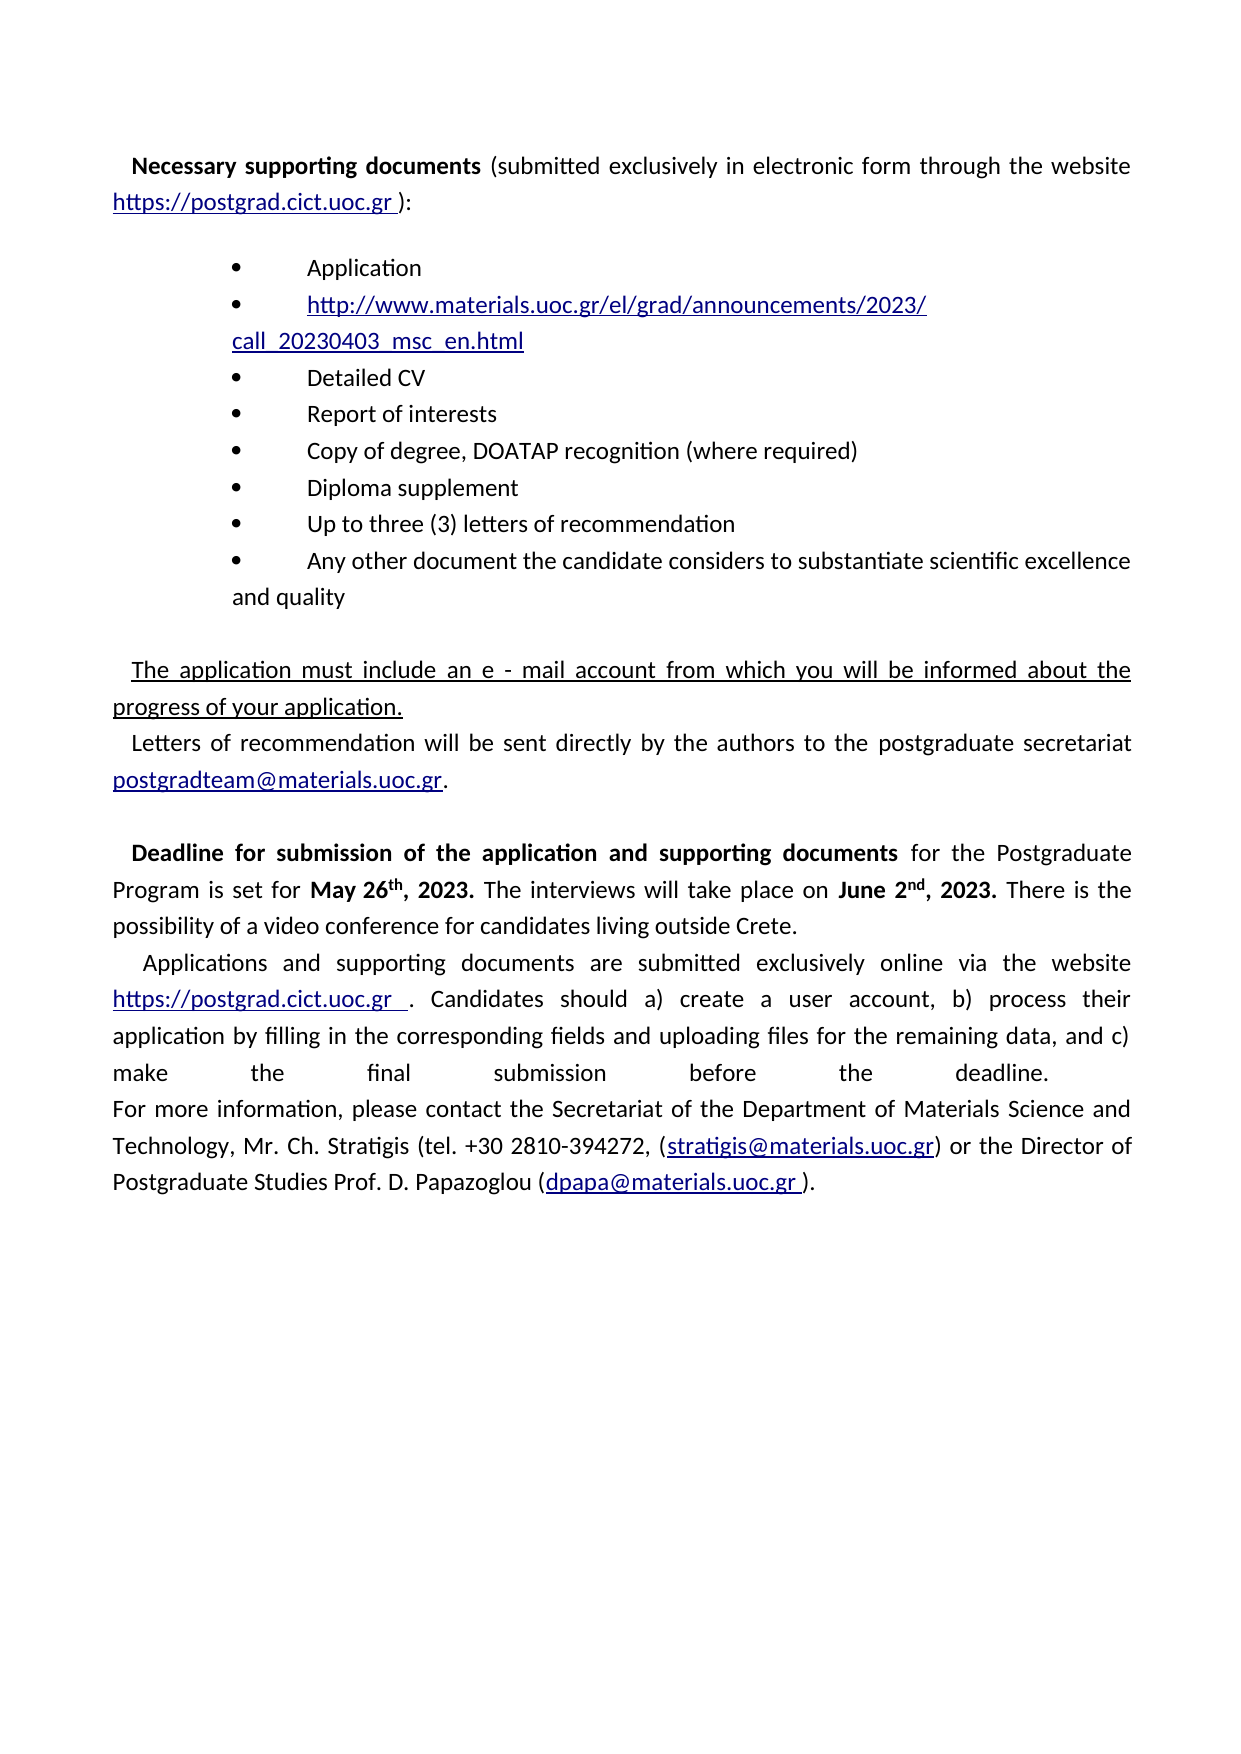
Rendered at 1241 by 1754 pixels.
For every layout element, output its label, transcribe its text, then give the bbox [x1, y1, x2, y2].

list Application [232, 252, 1132, 283]
text Applications and supporting documents are submitted exclusively online via the website https://postgrad.cict.uoc.gr . Candidates should a) create a user account, b) process their application by filling in the corresponding fields and uploading files for the remaining data, and c) make the final submission before the deadline. For more information, please contact the Secretariat of the Department of Materials Science and Technology, Mr. Ch. Stratigis (tel. +30 2810-394272, (stratigis@materials.uoc.gr) or the Director of Postgraduate Studies Prof. D. Papazoglou (dpapa@materials.uoc.gr ). [112, 947, 1132, 1197]
text Letters of recommendation will be sent directly by the authors to the postgraduate secretariat postgradteam@materials.uoc.gr. [112, 728, 1132, 795]
list Diploma supplement [232, 472, 1132, 502]
list Any other document the candidate considers to substantiate scientific excellence and quality [232, 545, 1132, 612]
text Deadline for submission of the application and supporting documents for the Postgraduate Program is set for May 26th, 2023. The interviews will take place on June 2nd, 2023. There is the possibility of a video conference for candidates living outside Crete. [112, 837, 1132, 941]
list http://www.materials.uoc.gr/el/grad/announcements/2023/call_20230403_msc_en.html [232, 289, 1132, 356]
list Report of interests [232, 398, 1132, 429]
list Copy of degree, DOATAP recognition (where required) [232, 435, 1132, 466]
list Up to three (3) letters of recommendation [232, 508, 1132, 539]
text The application must include an e - mail account from which you will be informed about the progress of your application. [112, 654, 1132, 722]
list Detailed CV [232, 362, 1132, 392]
text Necessary supporting documents (submitted exclusively in electronic form through the website https://postgrad.cict.uoc.gr ): [112, 150, 1132, 217]
